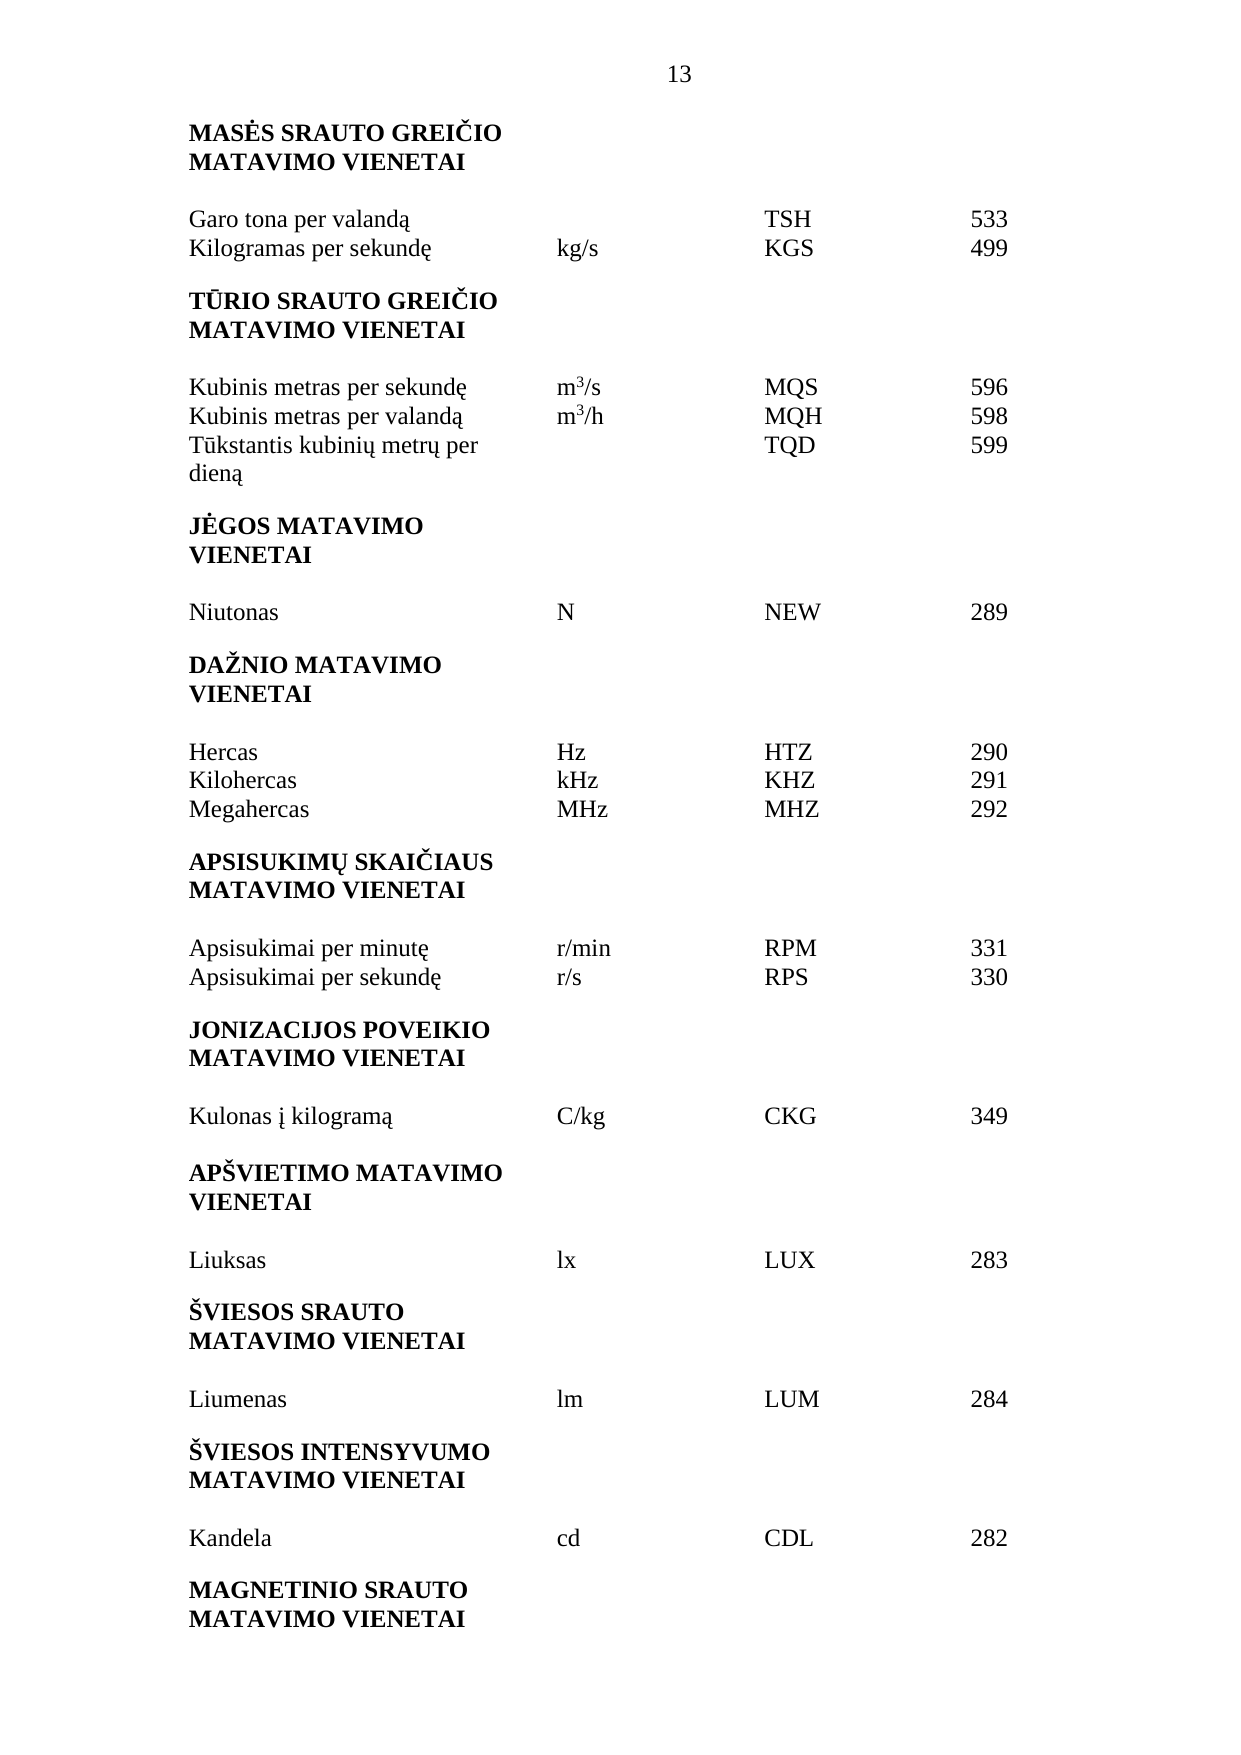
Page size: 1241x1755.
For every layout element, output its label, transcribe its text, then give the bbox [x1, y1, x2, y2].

table_cell LUX [753, 1245, 959, 1273]
table_cell r/min [545, 933, 753, 962]
table_cell CKG [753, 1101, 959, 1130]
table_cell MHZ [753, 794, 959, 823]
table_cell Garo tona per valandą [177, 204, 545, 233]
table_cell [545, 1552, 753, 1576]
table_cell [545, 1274, 753, 1297]
table_cell [959, 1015, 1181, 1072]
table_cell 599 [959, 430, 1181, 487]
table_cell [177, 1130, 545, 1158]
table_cell Tūkstantis kubinių metrų per dieną [177, 430, 545, 487]
table_cell [753, 1576, 959, 1633]
table_cell [545, 262, 753, 286]
table_cell MHz [545, 794, 753, 823]
table_cell [177, 487, 545, 511]
table_cell [177, 1413, 545, 1437]
table_cell Kubinis metras per sekundę [177, 372, 545, 401]
table_cell [753, 176, 959, 204]
table_cell [177, 344, 545, 372]
table_cell 330 [959, 962, 1181, 991]
table_cell [753, 1494, 959, 1523]
table_cell [959, 1130, 1181, 1158]
table_cell [545, 1355, 753, 1384]
table_cell [545, 1015, 753, 1072]
table_cell Apsisukimai per minutę [177, 933, 545, 962]
table_cell TQD [753, 430, 959, 487]
table_cell [753, 823, 959, 847]
table_cell [959, 708, 1181, 737]
table_cell [545, 118, 753, 176]
table_cell 499 [959, 233, 1181, 262]
table_cell 289 [959, 598, 1181, 626]
table_cell 349 [959, 1101, 1181, 1130]
table_cell 291 [959, 765, 1181, 794]
table_cell HTZ [753, 737, 959, 765]
table_cell [959, 487, 1181, 511]
table_cell [753, 1413, 959, 1437]
table_cell [177, 991, 545, 1015]
table_cell [753, 569, 959, 597]
table_cell Kilohercas [177, 765, 545, 794]
table_cell [959, 1437, 1181, 1494]
table_cell [959, 1216, 1181, 1245]
table_cell [959, 904, 1181, 933]
table_cell [545, 286, 753, 343]
table_cell [753, 118, 959, 176]
table_cell [959, 1355, 1181, 1384]
table_cell [753, 1298, 959, 1355]
table_cell [753, 1355, 959, 1384]
table_cell cd [545, 1523, 753, 1552]
table_cell Kulonas į kilogramą [177, 1101, 545, 1130]
table_cell [959, 650, 1181, 708]
table_cell [959, 1413, 1181, 1437]
table_cell MASĖS SRAUTO GREIČIO MATAVIMO VIENETAI [177, 118, 545, 176]
table_cell [753, 286, 959, 343]
table_cell LUM [753, 1384, 959, 1412]
table_cell KHZ [753, 765, 959, 794]
table_cell [545, 991, 753, 1015]
table_cell [177, 569, 545, 597]
table_cell Niutonas [177, 598, 545, 626]
table_cell [959, 176, 1181, 204]
table_cell [959, 847, 1181, 904]
table_cell [545, 1298, 753, 1355]
table_cell Apsisukimai per sekundę [177, 962, 545, 991]
table_cell [545, 344, 753, 372]
table_cell [959, 1274, 1181, 1297]
table_cell [753, 1015, 959, 1072]
table_cell [753, 1130, 959, 1158]
table_cell 283 [959, 1245, 1181, 1273]
table_cell JĖGOS MATAVIMO VIENETAI [177, 511, 545, 569]
table_cell r/s [545, 962, 753, 991]
table_cell MQS [753, 372, 959, 401]
table_cell [753, 626, 959, 650]
table_cell RPM [753, 933, 959, 962]
table_cell [753, 1552, 959, 1576]
table_cell [545, 176, 753, 204]
table_cell [959, 1159, 1181, 1216]
table_cell 596 [959, 372, 1181, 401]
table_cell [177, 1072, 545, 1101]
table_cell [959, 1494, 1181, 1523]
table_cell N [545, 598, 753, 626]
table_cell Liuksas [177, 1245, 545, 1273]
table_cell [177, 1552, 545, 1576]
table_cell [177, 1355, 545, 1384]
table_cell ŠVIESOS INTENSYVUMO MATAVIMO VIENETAI [177, 1437, 545, 1494]
table_cell 282 [959, 1523, 1181, 1552]
table_cell [545, 1413, 753, 1437]
table_cell MAGNETINIO SRAUTO MATAVIMO VIENETAI [177, 1576, 545, 1633]
table_cell [959, 626, 1181, 650]
table_cell [545, 1159, 753, 1216]
table_cell [545, 487, 753, 511]
table_cell RPS [753, 962, 959, 991]
table_cell JONIZACIJOS POVEIKIO MATAVIMO VIENETAI [177, 1015, 545, 1072]
table_cell [753, 650, 959, 708]
table_cell C/kg [545, 1101, 753, 1130]
table_cell [753, 1072, 959, 1101]
table_cell [177, 626, 545, 650]
table_cell APŠVIETIMO MATAVIMO VIENETAI [177, 1159, 545, 1216]
table_cell TSH [753, 204, 959, 233]
table_cell [545, 650, 753, 708]
table_cell [545, 430, 753, 487]
table_cell [177, 262, 545, 286]
table_cell [959, 344, 1181, 372]
table_cell [959, 1576, 1181, 1633]
table_cell Kandela [177, 1523, 545, 1552]
table_cell [959, 1298, 1181, 1355]
table_cell Kilogramas per sekundę [177, 233, 545, 262]
table_cell NEW [753, 598, 959, 626]
table_cell m3/s [545, 372, 753, 401]
table_cell kg/s [545, 233, 753, 262]
table_cell [753, 487, 959, 511]
table_cell [753, 1437, 959, 1494]
table_cell [753, 262, 959, 286]
table_cell [545, 204, 753, 233]
table_cell [959, 569, 1181, 597]
table_cell [753, 511, 959, 569]
table_cell [545, 511, 753, 569]
table_cell TŪRIO SRAUTO GREIČIO MATAVIMO VIENETAI [177, 286, 545, 343]
table_cell [545, 1216, 753, 1245]
table_cell [545, 569, 753, 597]
table_cell 533 [959, 204, 1181, 233]
table_cell CDL [753, 1523, 959, 1552]
table_cell [545, 904, 753, 933]
table_cell [545, 1437, 753, 1494]
table_cell [177, 904, 545, 933]
table_cell [959, 511, 1181, 569]
table_cell [959, 1072, 1181, 1101]
table_cell [545, 1130, 753, 1158]
table_cell DAŽNIO MATAVIMO VIENETAI [177, 650, 545, 708]
table_cell m3/h [545, 401, 753, 430]
table_cell Liumenas [177, 1384, 545, 1412]
table_cell [753, 708, 959, 737]
table_cell Megahercas [177, 794, 545, 823]
table_cell [959, 262, 1181, 286]
table_cell Hz [545, 737, 753, 765]
table_cell [177, 708, 545, 737]
table_cell APSISUKIMŲ SKAIČIAUS MATAVIMO VIENETAI [177, 847, 545, 904]
table_cell ŠVIESOS SRAUTO MATAVIMO VIENETAI [177, 1298, 545, 1355]
table_cell [177, 1494, 545, 1523]
table_cell [545, 708, 753, 737]
table_cell [545, 1494, 753, 1523]
table_cell Hercas [177, 737, 545, 765]
table_cell [545, 823, 753, 847]
table_cell 598 [959, 401, 1181, 430]
table_cell [177, 176, 545, 204]
table_cell [753, 1216, 959, 1245]
table_cell [753, 991, 959, 1015]
table_cell kHz [545, 765, 753, 794]
table_cell [959, 991, 1181, 1015]
table_cell lm [545, 1384, 753, 1412]
table_cell [959, 823, 1181, 847]
table_cell [177, 1216, 545, 1245]
table_cell [545, 626, 753, 650]
table_cell [753, 1159, 959, 1216]
table_cell 292 [959, 794, 1181, 823]
table_cell [753, 847, 959, 904]
table_cell 284 [959, 1384, 1181, 1412]
table_cell [545, 1576, 753, 1633]
table_cell [177, 1274, 545, 1297]
table_cell [959, 1552, 1181, 1576]
table_cell KGS [753, 233, 959, 262]
table_cell [959, 286, 1181, 343]
table_cell [177, 823, 545, 847]
table_cell Kubinis metras per valandą [177, 401, 545, 430]
table_cell [959, 118, 1181, 176]
table_cell lx [545, 1245, 753, 1273]
table_cell 331 [959, 933, 1181, 962]
table_cell [753, 904, 959, 933]
table_cell [545, 1072, 753, 1101]
table_cell [545, 847, 753, 904]
table_cell [753, 344, 959, 372]
table_cell MQH [753, 401, 959, 430]
table_cell [753, 1274, 959, 1297]
table_cell 290 [959, 737, 1181, 765]
